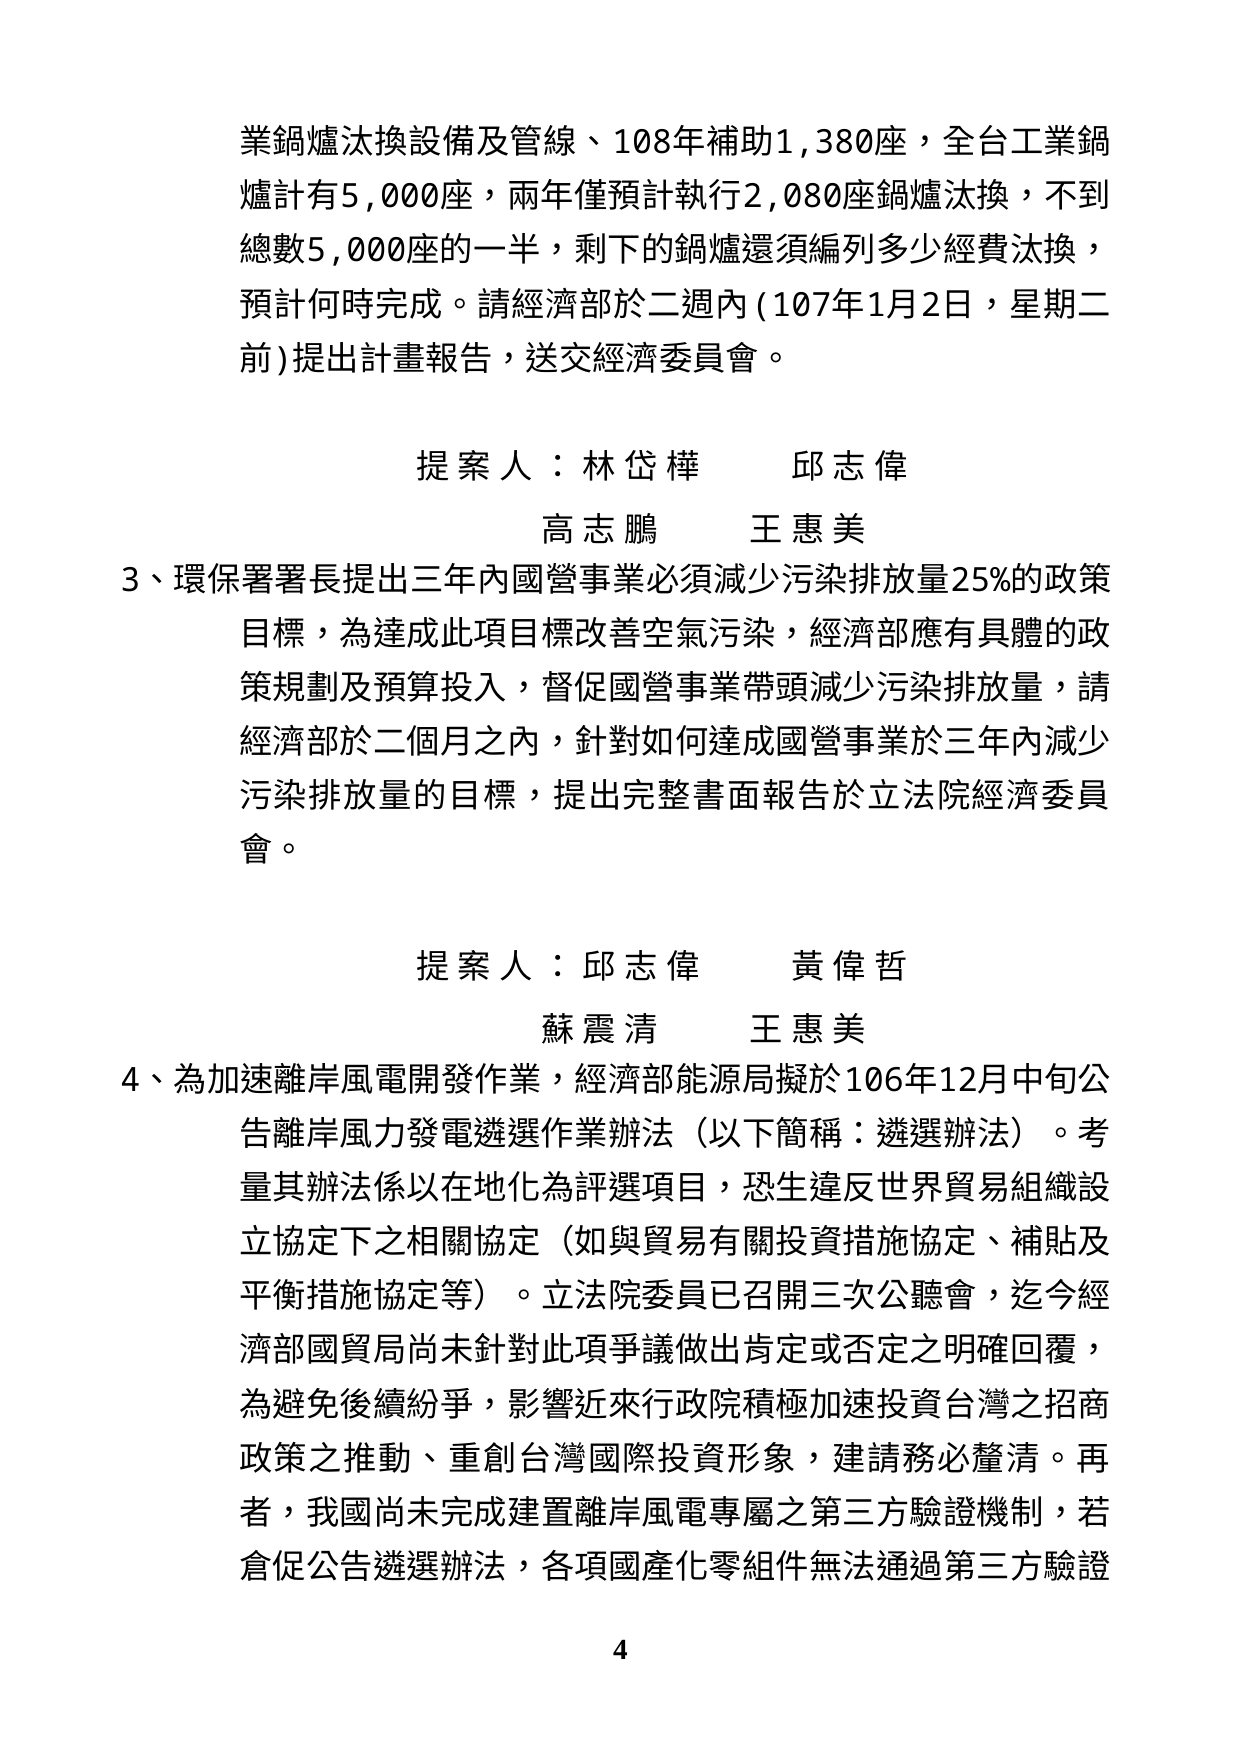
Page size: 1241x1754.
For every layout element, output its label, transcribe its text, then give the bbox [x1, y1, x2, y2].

list 為加速離岸風電開發作業，經濟部能源局擬於106年12月中旬公告離岸風力發電遴選作業辦法（以下簡稱：遴選辦法）。考量其辦法係以在地化為評選項目，恐生違反世界貿易組織設立協定下之相關協定（如與貿易有關投資措施協定、補貼及平衡措施協定等）。立法院委員已召開三次公聽會，迄今經濟部國貿局尚未針對此項爭議做出肯定或否定之明確回覆，為避免後續紛爭，影響近來行政院積極加速投資台灣之招商政策之推動、重創台灣國際投資形象，建請務必釐清。再者，我國尚未完成建置離岸風電專屬之第三方驗證機制，若倉促公告遴選辦法，各項國產化零組件無法通過第三方驗證 [120, 1048, 1111, 1589]
text 提案人：邱志偉 黃偉哲 蘇震清 王惠美 [397, 923, 1016, 1048]
list 環保署署長提出三年內國營事業必須減少污染排放量25%的政策目標，為達成此項目標改善空氣污染，經濟部應有具體的政策規劃及預算投入，督促國營事業帶頭減少污染排放量，請經濟部於二個月之內，針對如何達成國營事業於三年內減少污染排放量的目標，提出完整書面報告於立法院經濟委員會。 [120, 548, 1111, 873]
list 業鍋爐汰換設備及管線、108年補助1,380座，全台工業鍋爐計有5,000座，兩年僅預計執行2,080座鍋爐汰換，不到總數5,000座的一半，剩下的鍋爐還須編列多少經費汰換，預計何時完成。請經濟部於二週內(107年1月2日，星期二前)提出計畫報告，送交經濟委員會。 [120, 110, 1111, 381]
text 提案人：林岱樺 邱志偉 高志鵬 王惠美 [397, 423, 1016, 548]
